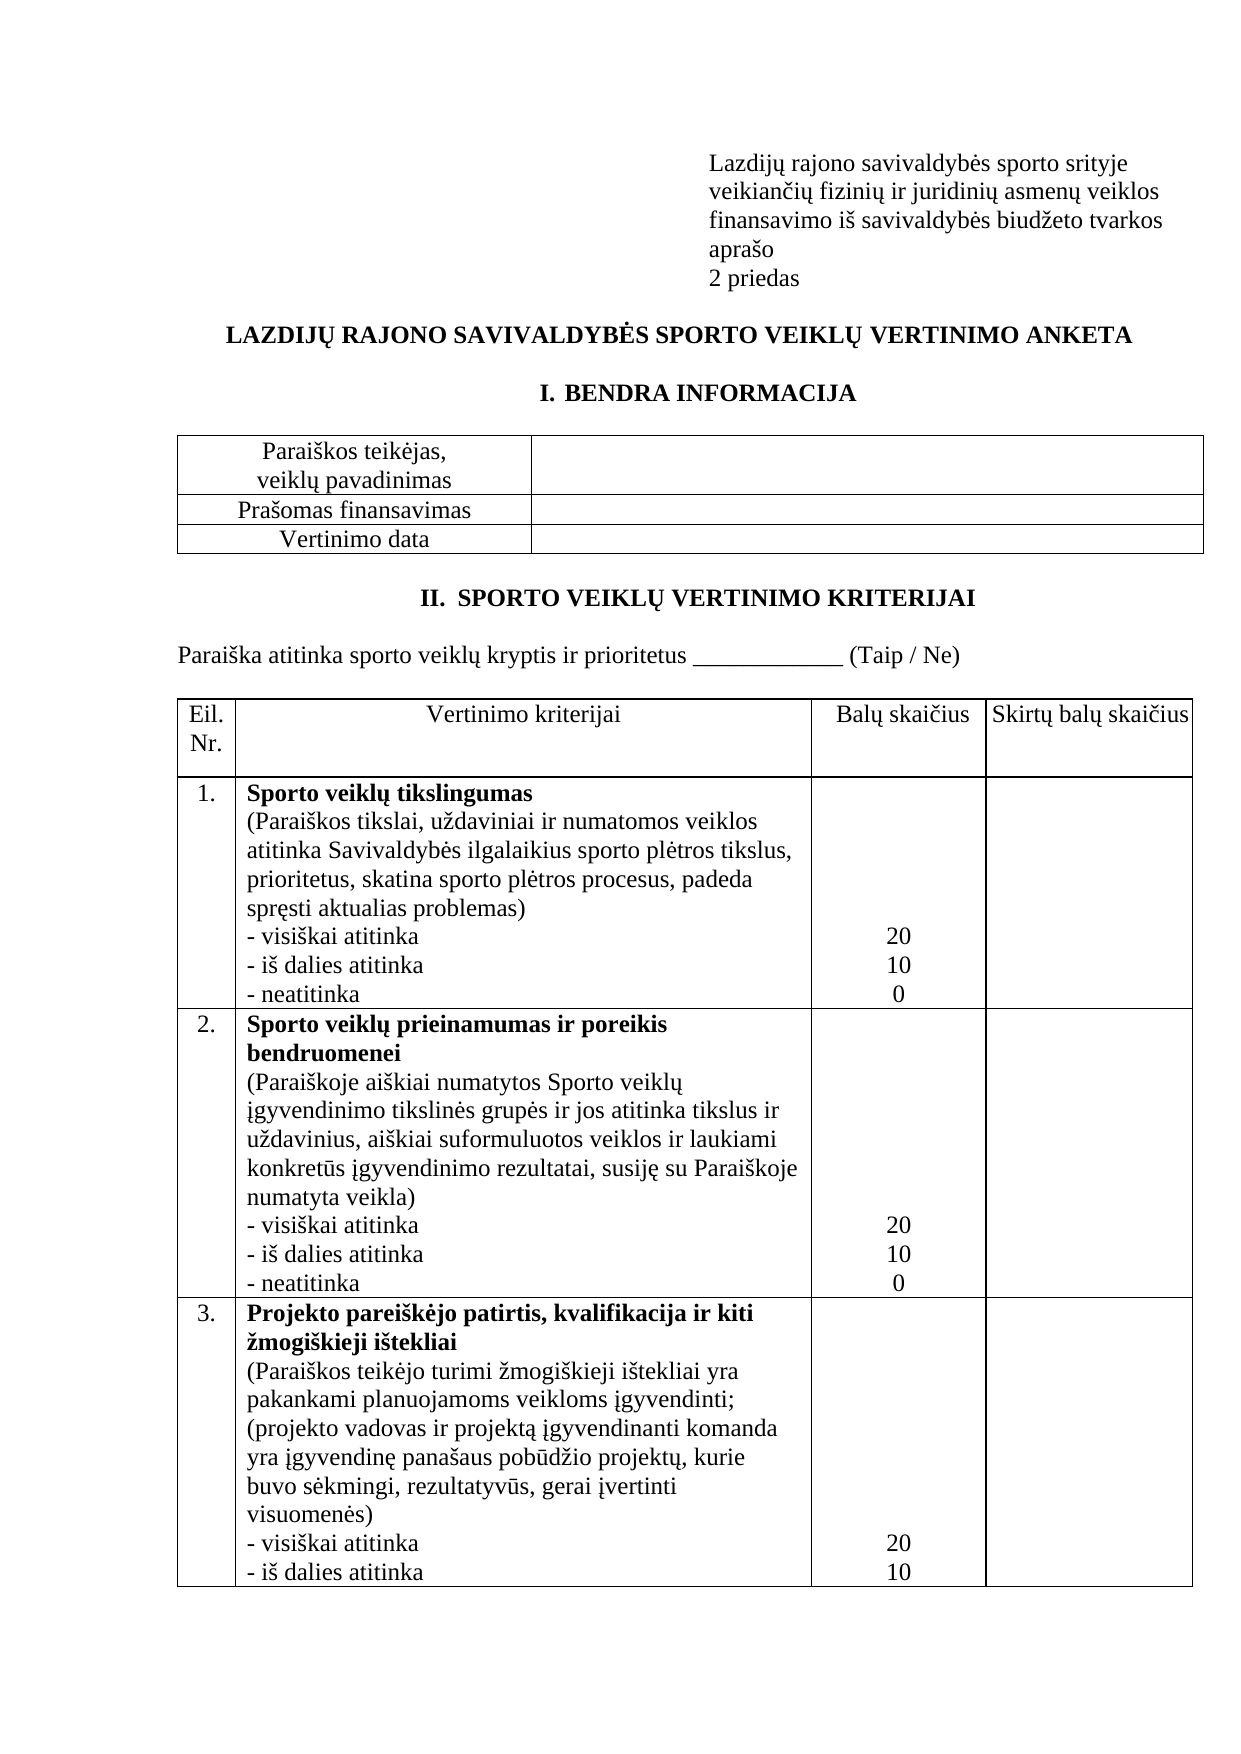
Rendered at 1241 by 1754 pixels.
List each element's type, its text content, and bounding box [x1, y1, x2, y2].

table_cell 20 10 0 [812, 1009, 985, 1297]
table_cell [987, 778, 1192, 1008]
table_cell 2. [178, 1009, 235, 1297]
table_cell [532, 525, 1203, 553]
table_header Paraiškos teikėjas, veiklų pavadinimas [178, 436, 531, 494]
table_header [532, 436, 1203, 494]
table_cell 1. [178, 778, 235, 1008]
table_cell Projekto pareiškėjo patirtis, kvalifikacija ir kiti žmogiškieji ištekliai (Paraiškos teikėjo turimi žmogiškieji ištekliai yra pakankami planuojamoms veikloms įgyvendinti; (projekto vadovas ir projektą įgyvendinanti komanda yra įgyvendinę panašaus pobūdžio projektų, kurie buvo sėkmingi, rezultatyvūs, gerai įvertinti visuomenės) - visiškai atitinka - iš dalies atitinka [236, 1298, 811, 1586]
text veikiančių fizinių ir juridinių asmenų veiklos [709, 176, 1181, 205]
text II. SPORTO VEIKLŲ VERTINIMO KRITERIJAI [215, 583, 1181, 612]
table_cell [532, 495, 1203, 523]
table_cell Sporto veiklų prieinamumas ir poreikis bendruomenei (Paraiškoje aiškiai numatytos Sporto veiklų įgyvendinimo tikslinės grupės ir jos atitinka tikslus ir uždavinius, aiškiai suformuluotos veiklos ir laukiami konkretūs įgyvendinimo rezultatai, susiję su Paraiškoje numatyta veikla) - visiškai atitinka - iš dalies atitinka - neatitinka [236, 1009, 811, 1297]
text finansavimo iš savivaldybės biudžeto tvarkos [709, 205, 1181, 234]
table_cell 20 10 0 [812, 778, 985, 1008]
table_cell 20 10 [812, 1298, 985, 1586]
table_header Eil. Nr. [178, 700, 235, 776]
table_cell [987, 1009, 1192, 1297]
table_header Vertinimo kriterijai [236, 700, 811, 776]
table_cell Sporto veiklų tikslingumas (Paraiškos tikslai, uždaviniai ir numatomos veiklos atitinka Savivaldybės ilgalaikius sporto plėtros tikslus, prioritetus, skatina sporto plėtros procesus, padeda spręsti aktualias problemas) - visiškai atitinka - iš dalies atitinka - neatitinka [236, 778, 811, 1008]
text Lazdijų rajono savivaldybės sporto srityje [709, 148, 1181, 176]
table_header Skirtų balų skaičius [987, 700, 1192, 776]
text I. BENDRA INFORMACIJA [215, 378, 1181, 406]
text Paraiška atitinka sporto veiklų kryptis ir prioritetus ____________ (Taip / Ne) [177, 641, 1181, 669]
text LAZDIJŲ RAJONO SAVIVALDYBĖS SPORTO VEIKLŲ VERTINIMO ANKETA [177, 320, 1181, 349]
table_cell Vertinimo data [178, 525, 531, 553]
table_cell 3. [178, 1298, 235, 1586]
table_header Balų skaičius [812, 700, 985, 776]
text 2 priedas [485, 263, 1181, 291]
table_cell Prašomas finansavimas [178, 495, 531, 523]
text aprašo [709, 234, 1181, 263]
table_cell [987, 1298, 1192, 1586]
